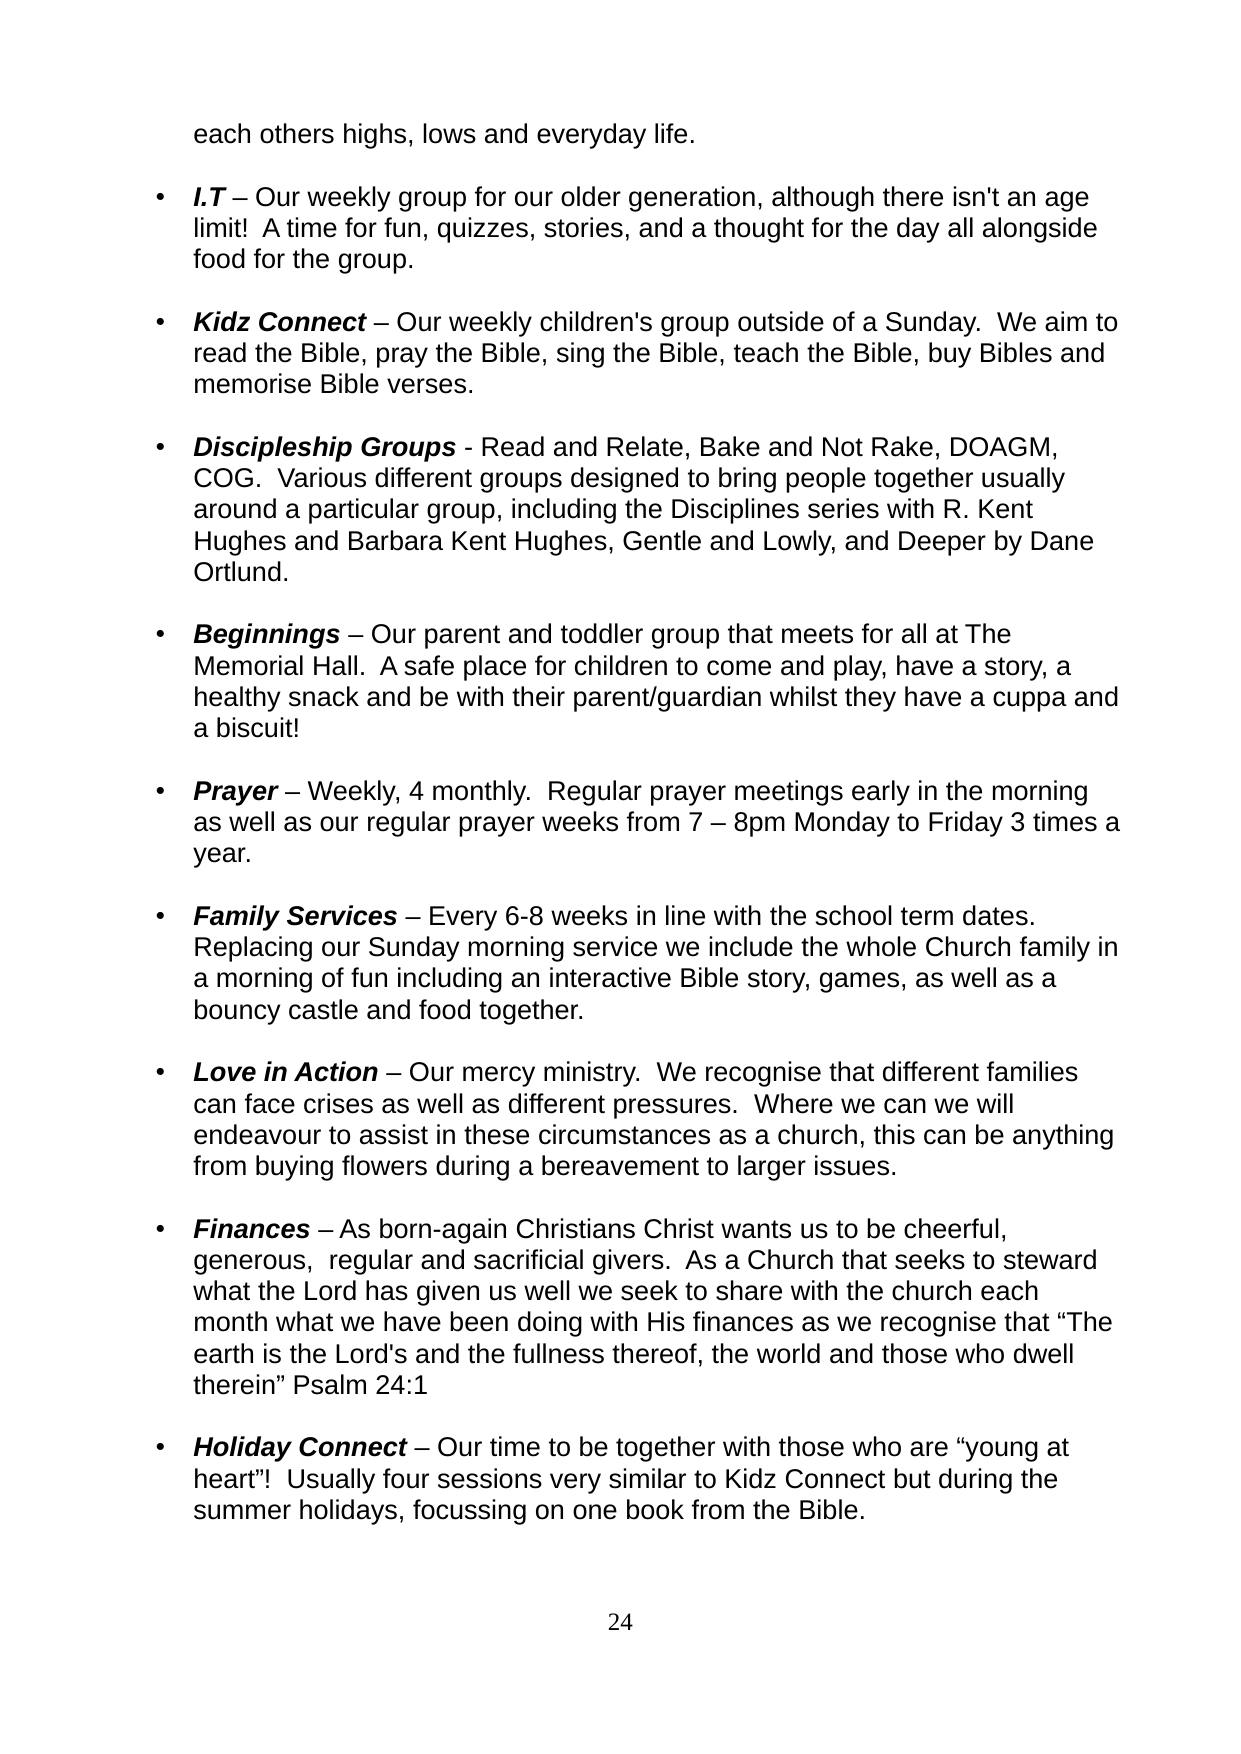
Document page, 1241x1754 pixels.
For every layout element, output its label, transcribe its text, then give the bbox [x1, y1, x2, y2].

list Love in Action – Our mercy ministry. We recognise that different families can face crises as well as different pressures. Where we can we will endeavour to assist in these circumstances as a church, this can be anything from buying flowers during a bereavement to larger issues. [156, 1056, 1122, 1181]
list Discipleship Groups - Read and Relate, Bake and Not Rake, DOAGM, COG. Various different groups designed to bring people together usually around a particular group, including the Disciplines series with R. Kent Hughes and Barbara Kent Hughes, Gentle and Lowly, and Deeper by Dane Ortlund. [156, 431, 1122, 587]
list Prayer – Weekly, 4 monthly. Regular prayer meetings early in the morning as well as our regular prayer weeks from 7 – 8pm Monday to Friday 3 times a year. [156, 775, 1122, 869]
list I.T – Our weekly group for our older generation, although there isn't an age limit! A time for fun, quizzes, stories, and a thought for the day all alongside food for the group. [156, 181, 1122, 274]
list each others highs, lows and everyday life. [156, 118, 1122, 149]
list Holiday Connect – Our time to be together with those who are “young at heart”! Usually four sessions very similar to Kidz Connect but during the summer holidays, focussing on one book from the Bible. [156, 1431, 1122, 1525]
list Family Services – Every 6-8 weeks in line with the school term dates. Replacing our Sunday morning service we include the whole Church family in a morning of fun including an interactive Bible story, games, as well as a bouncy castle and food together. [156, 900, 1122, 1025]
list Finances – As born-again Christians Christ wants us to be cheerful, generous, regular and sacrificial givers. As a Church that seeks to steward what the Lord has given us well we seek to share with the church each month what we have been doing with His finances as we recognise that “The earth is the Lord's and the fullness thereof, the world and those who dwell therein” Psalm 24:1 [156, 1213, 1122, 1400]
list Beginnings – Our parent and toddler group that meets for all at The Memorial Hall. A safe place for children to come and play, have a story, a healthy snack and be with their parent/guardian whilst they have a cuppa and a biscuit! [156, 618, 1122, 743]
list Kidz Connect – Our weekly children's group outside of a Sunday. We aim to read the Bible, pray the Bible, sing the Bible, teach the Bible, buy Bibles and memorise Bible verses. [156, 306, 1122, 399]
